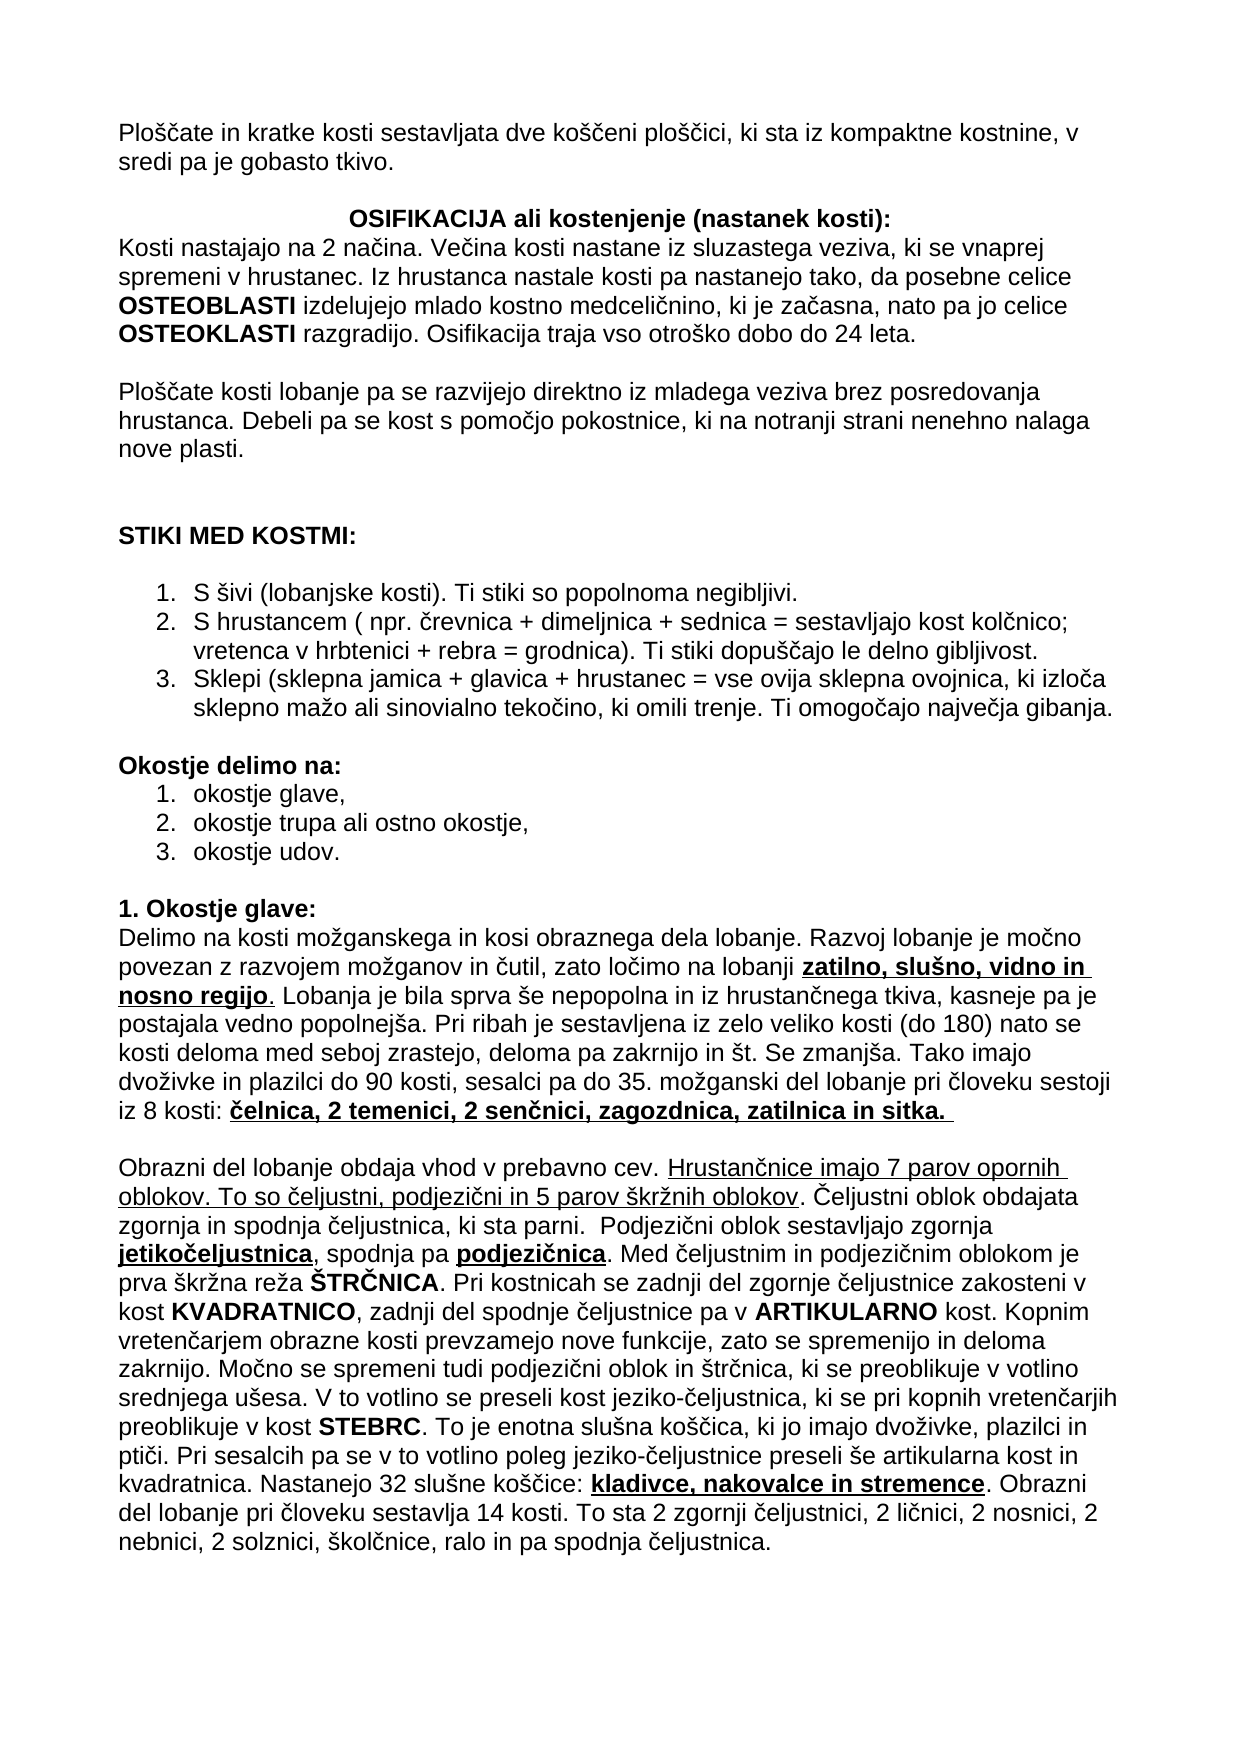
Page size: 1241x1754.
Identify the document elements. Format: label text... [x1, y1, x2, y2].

text STIKI MED KOSTMI: [118, 521, 1122, 549]
text Delimo na kosti možganskega in kosi obraznega dela lobanje. Razvoj lobanje je močno povezan z razvojem možganov in čutil, zato ločimo na lobanji zatilno, slušno, vidno in nosno regijo. Lobanja je bila sprva še nepopolna in iz hrustančnega tkiva, kasneje pa je postajala vedno popolnejša. Pri ribah je sestavljena iz zelo veliko kosti (do 180) nato se kosti deloma med seboj zrastejo, deloma pa zakrnijo in št. Se zmanjša. Tako imajo dvoživke in plazilci do 90 kosti, sesalci pa do 35. možganski del lobanje pri človeku sestoji iz 8 kosti: čelnica, 2 temenici, 2 senčnici, zagozdnica, zatilnica in sitka. [118, 923, 1122, 1124]
list okostje trupa ali ostno okostje, [156, 808, 1122, 837]
list S hrustancem ( npr. črevnica + dimeljnica + sednica = sestavljajo kost kolčnico; vretenca v hrbtenici + rebra = grodnica). Ti stiki dopuščajo le delno gibljivost. [156, 607, 1122, 664]
text 1. Okostje glave: [118, 894, 1122, 923]
list Sklepi (sklepna jamica + glavica + hrustanec = vse ovija sklepna ovojnica, ki izloča sklepno mažo ali sinovialno tekočino, ki omili trenje. Ti omogočajo največja gibanja. [156, 664, 1122, 722]
list okostje udov. [156, 837, 1122, 866]
list S šivi (lobanjske kosti). Ti stiki so popolnoma negibljivi. [156, 578, 1122, 607]
text Obrazni del lobanje obdaja vhod v prebavno cev. Hrustančnice imajo 7 parov opornih oblokov. To so čeljustni, podjezični in 5 parov škržnih oblokov. Čeljustni oblok obdajata zgornja in spodnja čeljustnica, ki sta parni. Podjezični oblok sestavljajo zgornja jetikočeljustnica, spodnja pa podjezičnica. Med čeljustnim in podjezičnim oblokom je prva škržna reža ŠTRČNICA. Pri kostnicah se zadnji del zgornje čeljustnice zakosteni v kost KVADRATNICO, zadnji del spodnje čeljustnice pa v ARTIKULARNO kost. Kopnim vretenčarjem obrazne kosti prevzamejo nove funkcije, zato se spremenijo in deloma zakrnijo. Močno se spremeni tudi podjezični oblok in štrčnica, ki se preoblikuje v votlino srednjega ušesa. V to votlino se preseli kost jeziko-čeljustnica, ki se pri kopnih vretenčarjih preoblikuje v kost STEBRC. To je enotna slušna koščica, ki jo imajo dvoživke, plazilci in ptiči. Pri sesalcih pa se v to votlino poleg jeziko-čeljustnice preseli še artikularna kost in kvadratnica. Nastanejo 32 slušne koščice: kladivce, nakovalce in stremence. Obrazni del lobanje pri človeku sestavlja 14 kosti. To sta 2 zgornji čeljustnici, 2 ličnici, 2 nosnici, 2 nebnici, 2 solznici, školčnice, ralo in pa spodnja čeljustnica. [118, 1153, 1122, 1556]
text Okostje delimo na: [118, 751, 1122, 779]
text Kosti nastajajo na 2 načina. Večina kosti nastane iz sluzastega veziva, ki se vnaprej spremeni v hrustanec. Iz hrustanca nastale kosti pa nastanejo tako, da posebne celice OSTEOBLASTI izdelujejo mlado kostno medceličnino, ki je začasna, nato pa jo celice OSTEOKLASTI razgradijo. Osifikacija traja vso otroško dobo do 24 leta. [118, 233, 1122, 348]
text Ploščate kosti lobanje pa se razvijejo direktno iz mladega veziva brez posredovanja hrustanca. Debeli pa se kost s pomočjo pokostnice, ki na notranji strani nenehno nalaga nove plasti. [118, 377, 1122, 463]
text Ploščate in kratke kosti sestavljata dve koščeni ploščici, ki sta iz kompaktne kostnine, v sredi pa je gobasto tkivo. [118, 118, 1122, 176]
text OSIFIKACIJA ali kostenjenje (nastanek kosti): [118, 204, 1122, 233]
list okostje glave, [156, 779, 1122, 808]
